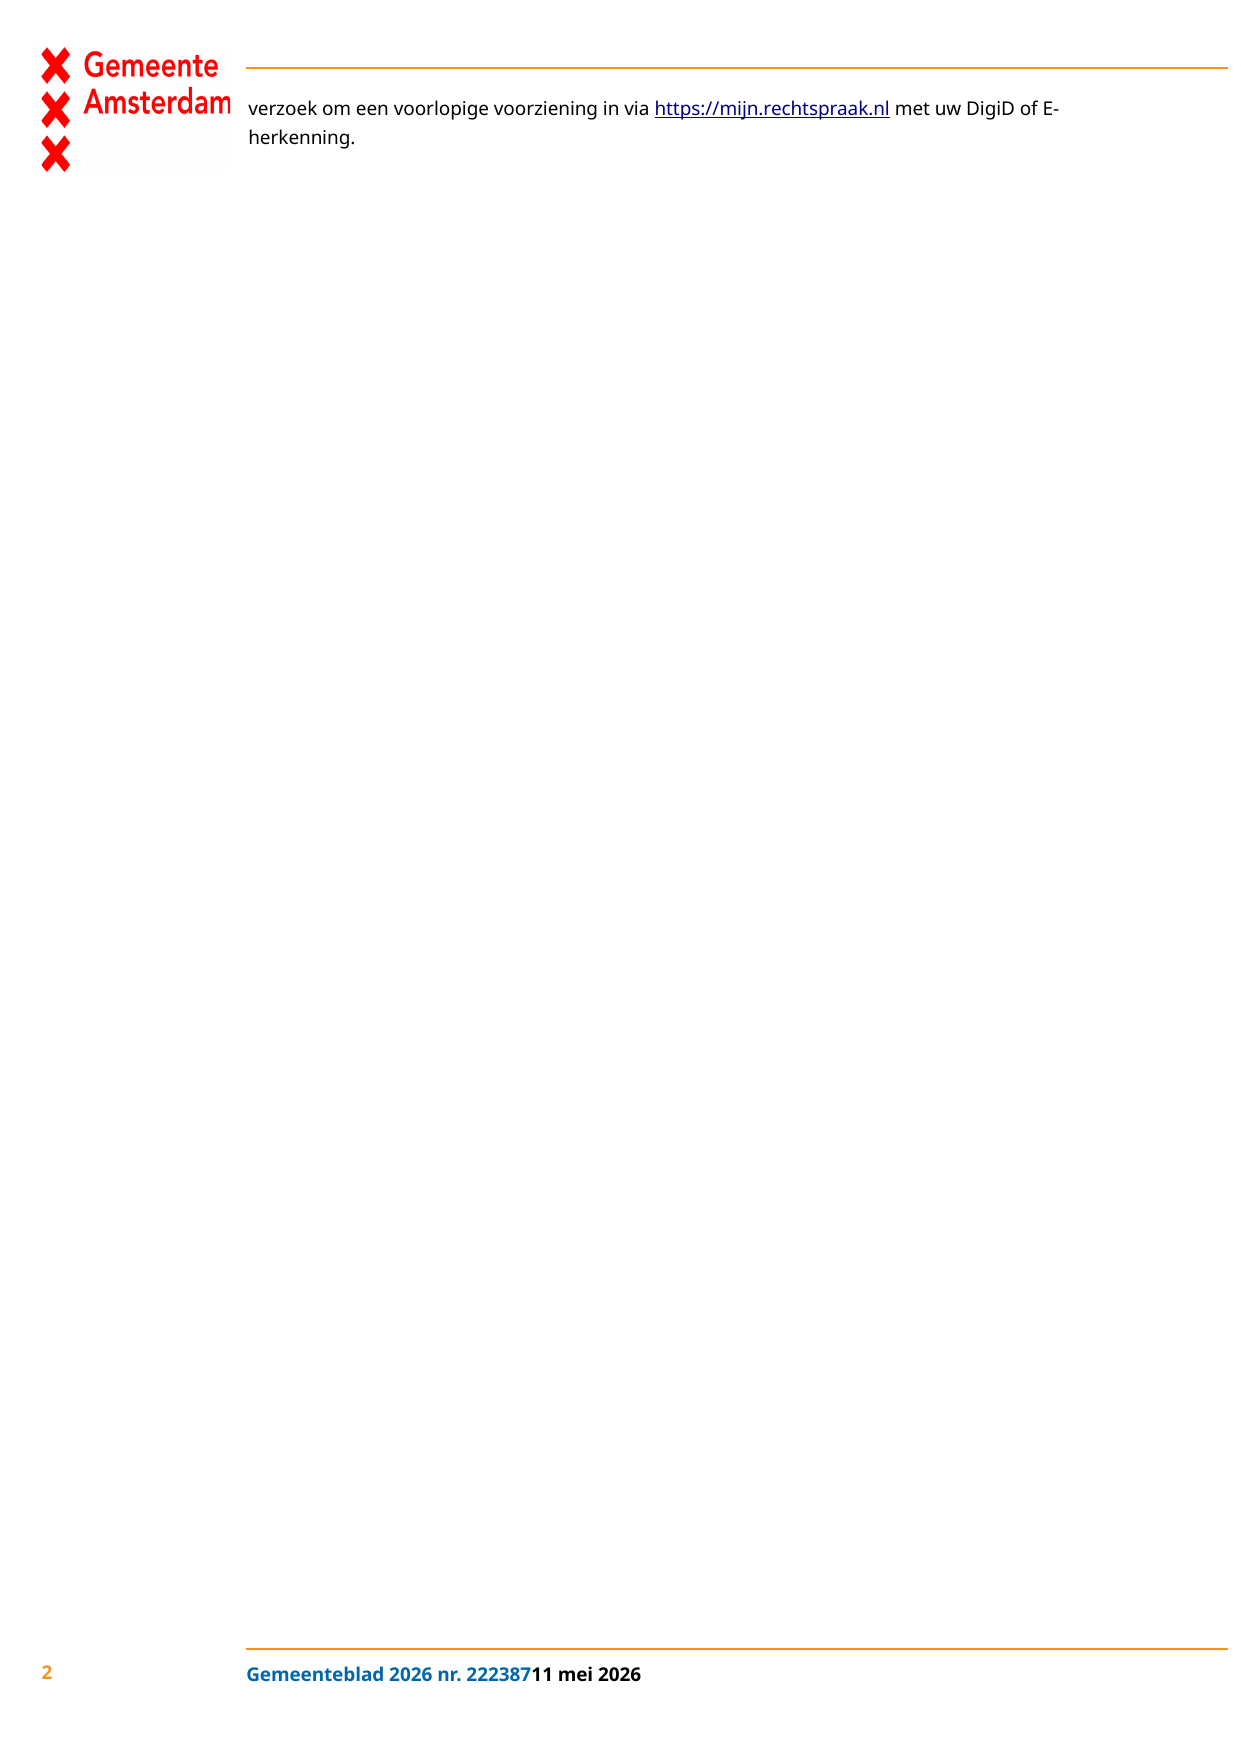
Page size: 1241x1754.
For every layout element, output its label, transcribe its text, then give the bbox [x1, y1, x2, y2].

text verzoek om een voorlopige voorziening in via https://mijn.rechtspraak.nl met uw DigiD of E-herkenning. [248, 95, 1152, 150]
picture [41, 47, 231, 172]
